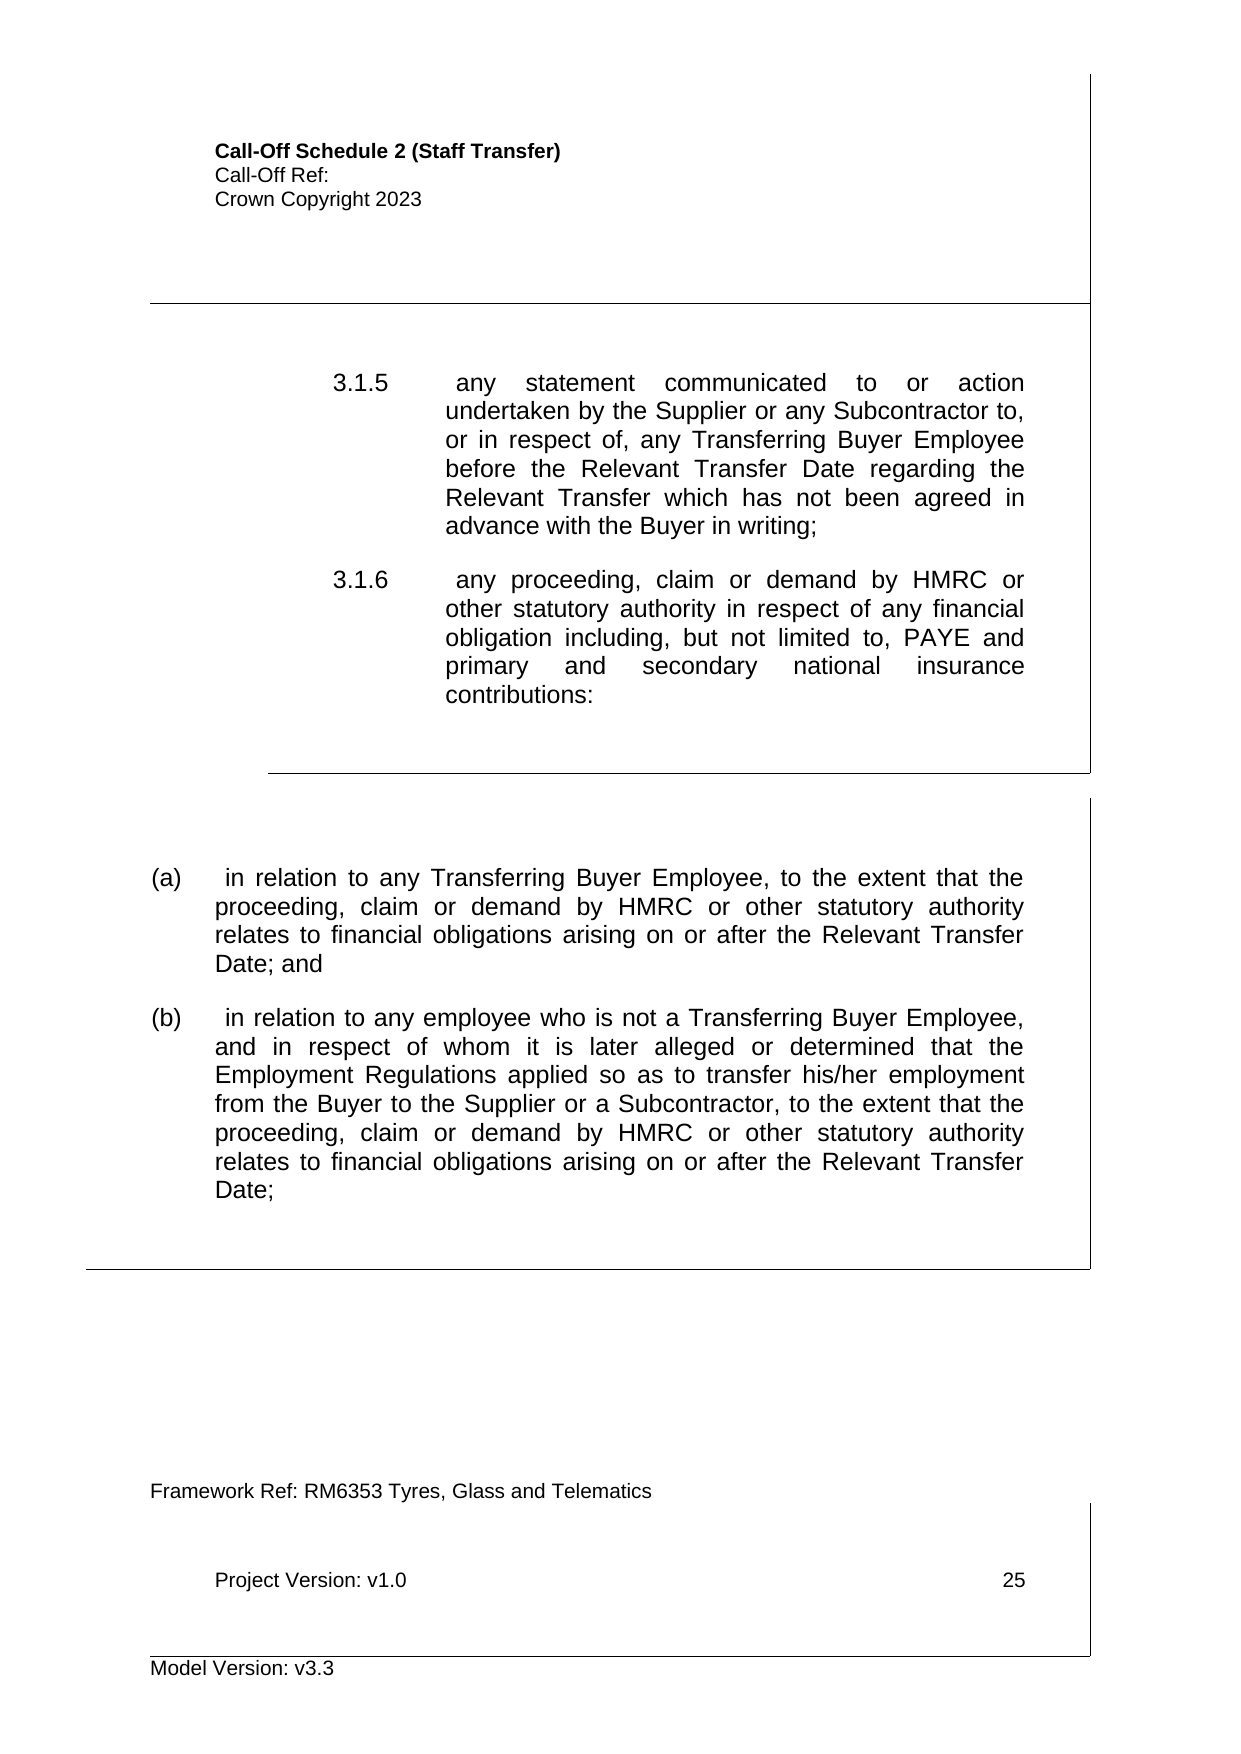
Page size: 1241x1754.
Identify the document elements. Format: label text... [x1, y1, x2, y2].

list in relation to any Transferring Buyer Employee, to the extent that the proceeding, claim or demand by HMRC or other statutory authority relates to financial obligations arising on or after the Relevant Transfer Date; and [86, 798, 1090, 938]
list in relation to any employee who is not a Transferring Buyer Employee, and in respect of whom it is later alleged or determined that the Employment Regulations applied so as to transfer his/her employment from the Buyer to the Supplier or a Subcontractor, to the extent that the proceeding, claim or demand by HMRC or other statutory authority relates to financial obligations arising on or after the Relevant Transfer Date; [86, 938, 1090, 1269]
list any statement communicated to or action undertaken by the Supplier or any Subcontractor to, or in respect of, any Transferring Buyer Employee before the Relevant Transfer Date regarding the Relevant Transfer which has not been agreed in advance with the Buyer in writing; [268, 303, 1090, 500]
list any proceeding, claim or demand by HMRC or other statutory authority in respect of any financial obligation including, but not limited to, PAYE and primary and secondary national insurance contributions: [268, 500, 1090, 773]
